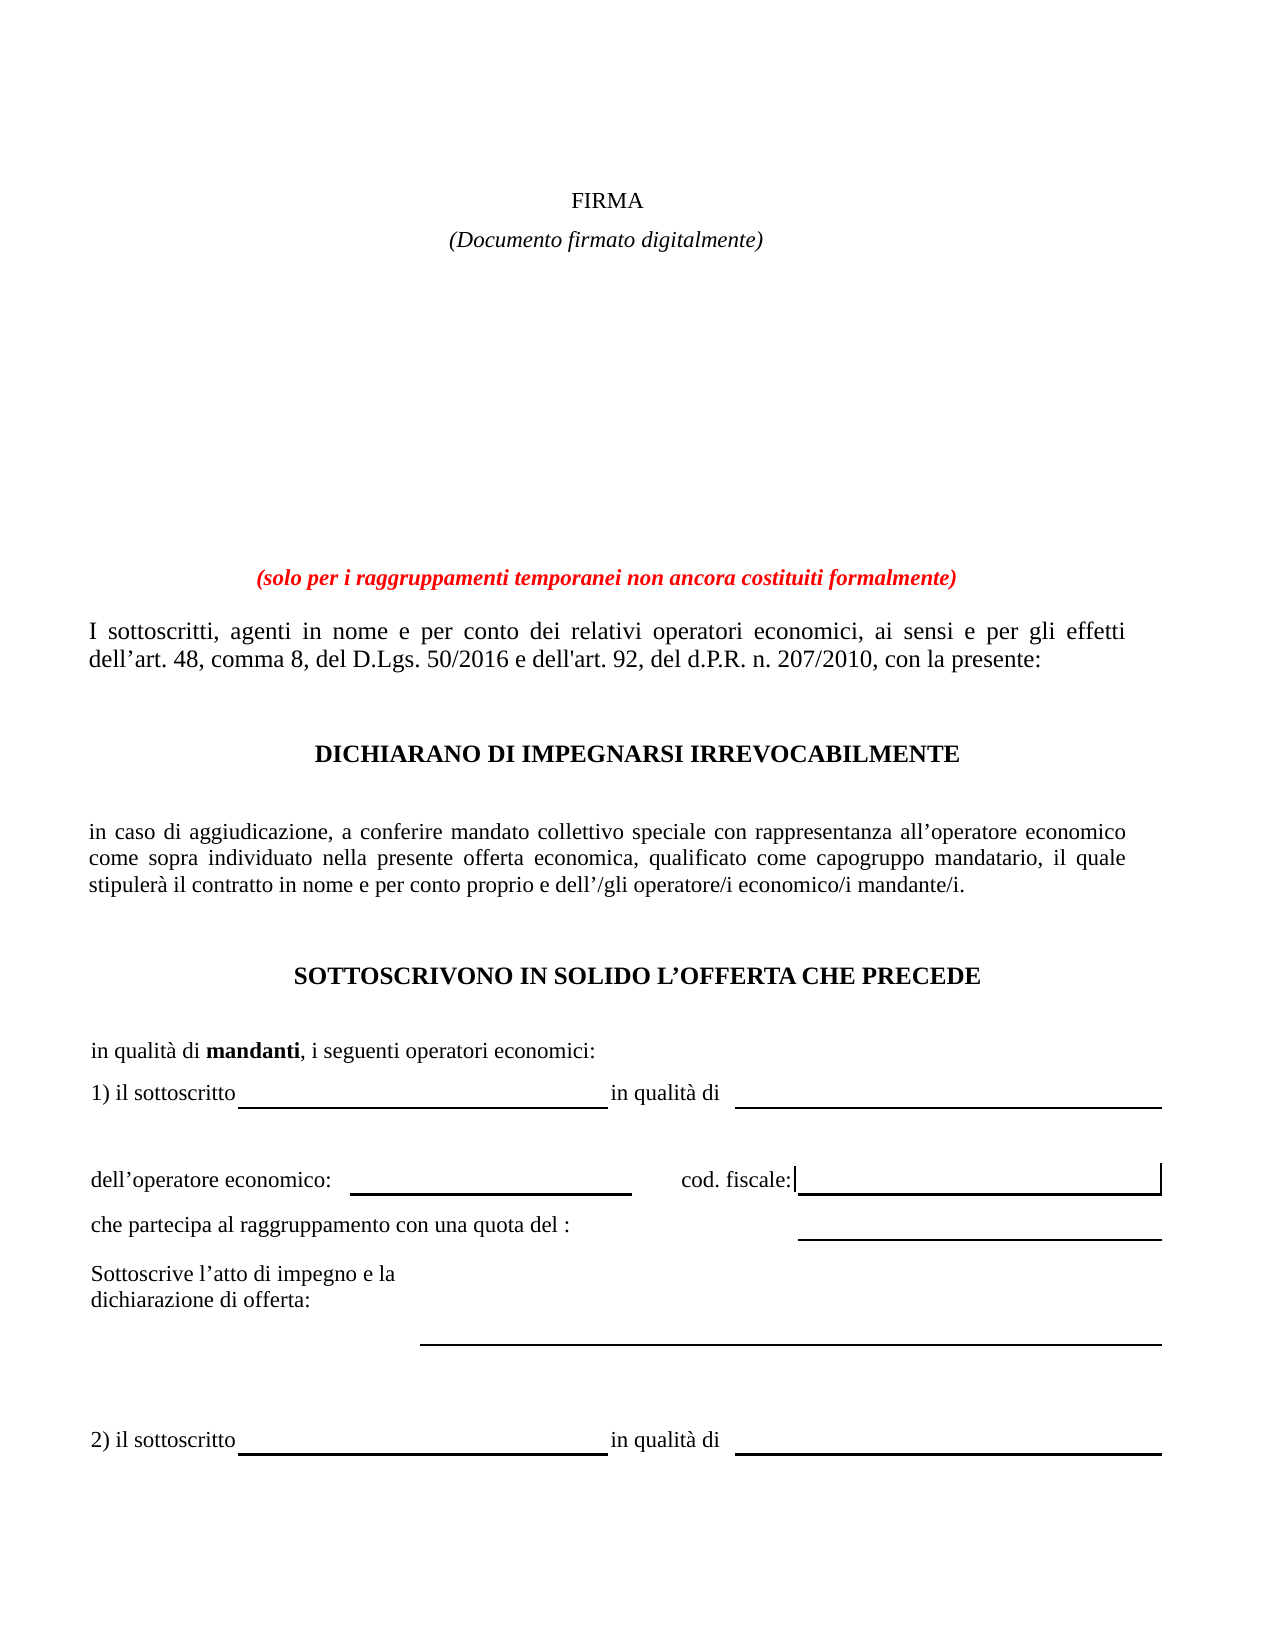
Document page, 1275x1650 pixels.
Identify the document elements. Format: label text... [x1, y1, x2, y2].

table_cell dell’operatore economico: [90, 1156, 349, 1202]
table_header 2) il sottoscritto [90, 1416, 237, 1462]
table_cell che partecipa al raggruppamento con una quota del : [90, 1202, 797, 1247]
table_cell [734, 1070, 1163, 1115]
table_cell cod. fiscale: [634, 1156, 797, 1202]
table_cell in qualità di [609, 1070, 734, 1115]
subtitle SOTTOSCRIVONO IN SOLIDO L’OFFERTA CHE PRECEDE [89, 961, 1127, 989]
text FIRMA [87, 187, 1127, 214]
table_cell 1) il sottoscritto [90, 1070, 237, 1115]
table_header in qualità di mandanti, i seguenti operatori economici: [90, 1031, 1163, 1070]
table_cell [797, 1156, 1163, 1202]
table_header [237, 1416, 609, 1462]
text in caso di aggiudicazione, a conferire mandato collettivo speciale con rappresentanza all’operatore economico come sopra individuato nella presente offerta economica, qualificato come capogruppo mandatario, il quale stipulerà il contratto in nome e per conto proprio e dell’/gli operatore/i economico/i mandante/i. [89, 818, 1127, 897]
table_cell [419, 1247, 1163, 1359]
text I sottoscritti, agenti in nome e per conto dei relativi operatori economici, ai sensi e per gli effetti dell’art. 48, comma 8, del D.Lgs. 50/2016 e dell'art. 92, del d.P.R. n. 207/2010, con la presente: [89, 616, 1127, 673]
table_cell Sottoscrive l’atto di impegno e la dichiarazione di offerta: [90, 1247, 419, 1359]
table_cell [90, 1115, 1163, 1156]
table_cell [237, 1070, 609, 1115]
table_cell [349, 1156, 633, 1202]
text (solo per i raggruppamenti temporanei non ancora costituiti formalmente) [89, 564, 1127, 591]
table_header [734, 1416, 1163, 1462]
table_cell [90, 1462, 1163, 1503]
text (Documento firmato digitalmente) [87, 226, 1127, 253]
table_cell [797, 1202, 1163, 1247]
table_header in qualità di [609, 1416, 734, 1462]
subtitle DICHIARANO DI IMPEGNARSI IRREVOCABILMENTE [89, 739, 1127, 768]
